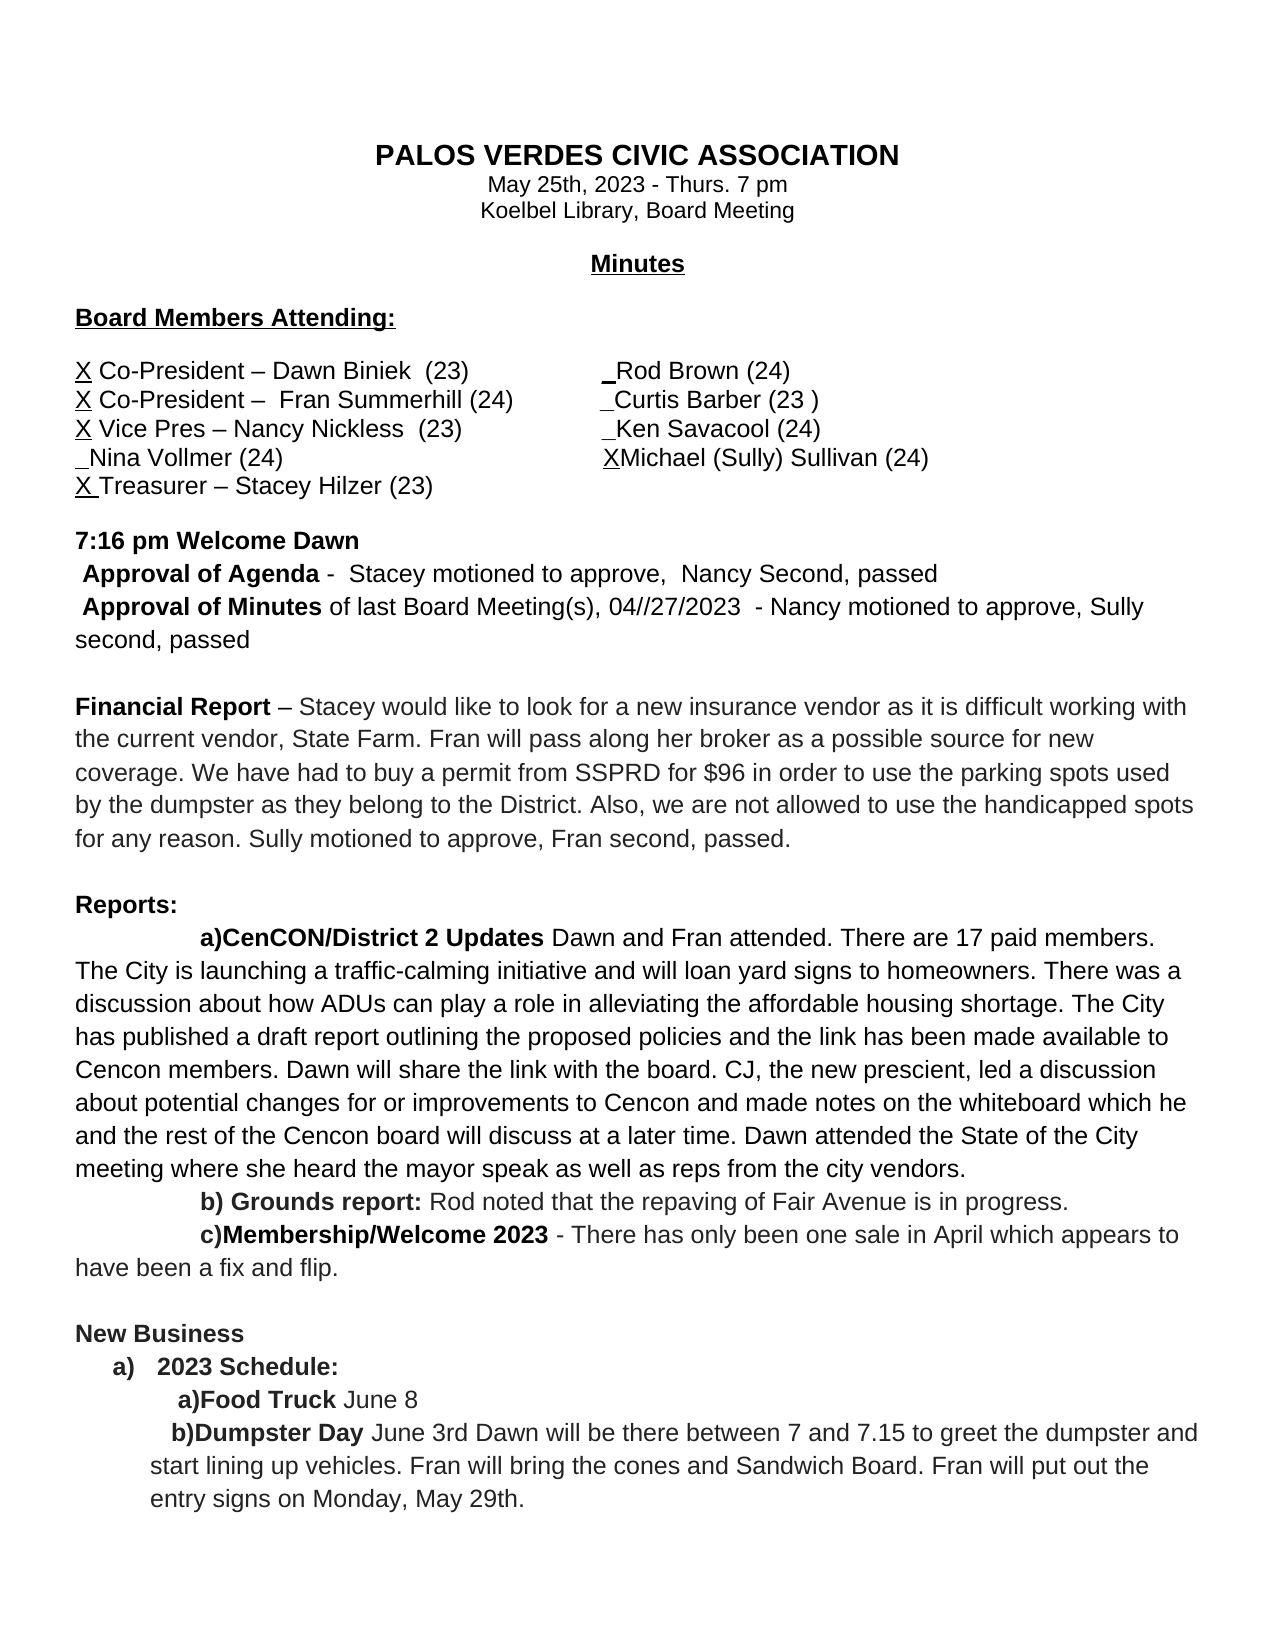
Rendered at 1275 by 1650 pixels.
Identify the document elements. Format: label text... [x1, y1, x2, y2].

text a)CenCON/District 2 Updates Dawn and Fran attended. There are 17 paid members. The City is launching a traffic-calming initiative and will loan yard signs to homeowners. There was a discussion about how ADUs can play a role in alleviating the affordable housing shortage. The City has published a draft report outlining the proposed policies and the link has been made available to Cencon members. Dawn will share the link with the board. CJ, the new prescient, led a discussion about potential changes for or improvements to Cencon and made notes on the whiteboard which he and the rest of the Cencon board will discuss at a later time. Dawn attended the State of the City meeting where she heard the mayor speak as well as reps from the city vendors. [75, 923, 1200, 1182]
text c)Membership/Welcome 2023 - There has only been one sale in April which appears to have been a fix and flip. [75, 1220, 1200, 1282]
text Minutes [75, 249, 1200, 277]
text PALOS VERDES CIVIC ASSOCIATION May 25th, 2023 - Thurs. 7 pm Koelbel Library, Board Meeting [75, 137, 1200, 224]
text New Business [75, 1319, 1200, 1348]
list 2023 Schedule: [112, 1352, 1200, 1381]
text Board Members Attending: [75, 302, 1200, 331]
text b)Dumpster Day June 3rd Dawn will be there between 7 and 7.15 to greet the dumpster and start lining up vehicles. Fran will bring the cones and Sandwich Board. Fran will put out the entry signs on Monday, May 29th. [150, 1418, 1200, 1513]
text Financial Report – Stacey would like to look for a new insurance vendor as it is difficult working with the current vendor, State Farm. Fran will pass along her broker as a possible source for new coverage. We have had to buy a permit from SSPRD for $96 in order to use the parking spots used by the dumpster as they belong to the District. Also, we are not allowed to use the handicapped spots for any reason. Sully motioned to approve, Fran second, passed. [75, 658, 1200, 852]
text Approval of Agenda - Stacey motioned to approve, Nancy Second, passed Approval of Minutes of last Board Meeting(s), 04//27/2023 - Nancy motioned to approve, Sully second, passed [75, 559, 1200, 654]
text 7:16 pm Welcome Dawn [75, 526, 1200, 555]
text a)Food Truck June 8 [150, 1385, 1200, 1414]
text Reports: [75, 889, 1200, 918]
text b) Grounds report: Rod noted that the repaving of Fair Avenue is in progress. [75, 1187, 1200, 1216]
text X Co-President – Dawn Biniek (23) _Rod Brown (24) X Co-President – Fran Summerhill (24) _Curtis Barber (23 ) X Vice Pres – Nancy Nickless (23) _Ken Savacool (24) Nina Vollmer (24) XMichael (Sully) Sullivan (24) X Treasurer – Stacey Hilzer (23) [75, 356, 1200, 526]
